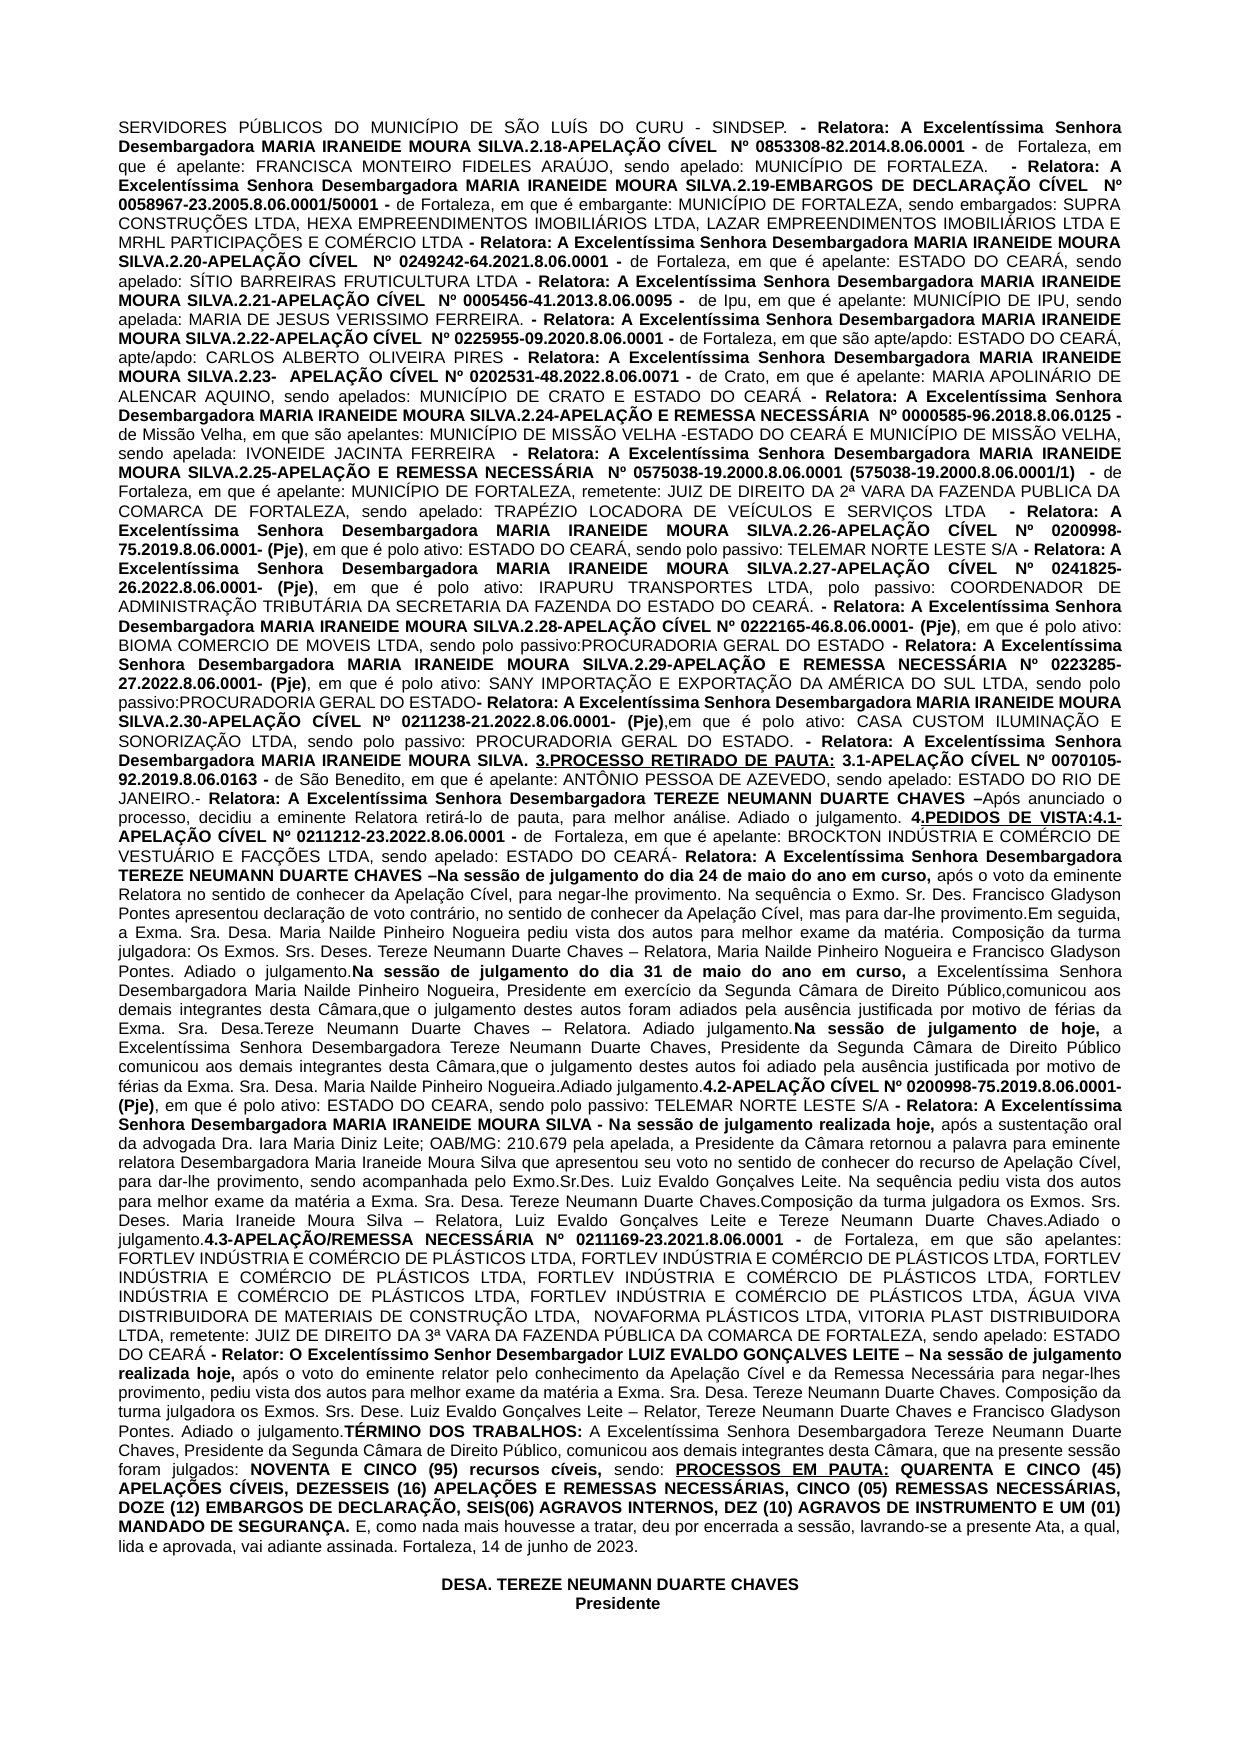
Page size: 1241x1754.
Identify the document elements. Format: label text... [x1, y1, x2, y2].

text DESA. TEREZE NEUMANN DUARTE CHAVES [118, 1575, 1122, 1594]
text Presidente [118, 1594, 1122, 1613]
text SERVIDORES PÚBLICOS DO MUNICÍPIO DE SÃO LUÍS DO CURU - SINDSEP. - Relatora: A Excelentíssima Senhora Desembargadora MARIA IRANEIDE MOURA SILVA.2.18-APELAÇÃO CÍVEL Nº 0853308-82.2014.8.06.0001 - de Fortaleza, em que é apelante: FRANCISCA MONTEIRO FIDELES ARAÚJO, sendo apelado: MUNICÍPIO DE FORTALEZA. - Relatora: A Excelentíssima Senhora Desembargadora MARIA IRANEIDE MOURA SILVA.2.19-EMBARGOS DE DECLARAÇÃO CÍVEL Nº 0058967-23.2005.8.06.0001/50001 - de Fortaleza, em que é embargante: MUNICÍPIO DE FORTALEZA, sendo embargados: SUPRA CONSTRUÇÕES LTDA, HEXA EMPREENDIMENTOS IMOBILIÁRIOS LTDA, LAZAR EMPREENDIMENTOS IMOBILIÁRIOS LTDA E MRHL PARTICIPAÇÕES E COMÉRCIO LTDA - Relatora: A Excelentíssima Senhora Desembargadora MARIA IRANEIDE MOURA SILVA.2.20-APELAÇÃO CÍVEL Nº 0249242-64.2021.8.06.0001 - de Fortaleza, em que é apelante: ESTADO DO CEARÁ, sendo apelado: SÍTIO BARREIRAS FRUTICULTURA LTDA - Relatora: A Excelentíssima Senhora Desembargadora MARIA IRANEIDE MOURA SILVA.2.21-APELAÇÃO CÍVEL Nº 0005456-41.2013.8.06.0095 - de Ipu, em que é apelante: MUNICÍPIO DE IPU, sendo apelada: MARIA DE JESUS VERISSIMO FERREIRA. - Relatora: A Excelentíssima Senhora Desembargadora MARIA IRANEIDE MOURA SILVA.2.22-APELAÇÃO CÍVEL Nº 0225955-09.2020.8.06.0001 - de Fortaleza, em que são apte/apdo: ESTADO DO CEARÁ, apte/apdo: CARLOS ALBERTO OLIVEIRA PIRES - Relatora: A Excelentíssima Senhora Desembargadora MARIA IRANEIDE MOURA SILVA.2.23- APELAÇÃO CÍVEL Nº 0202531-48.2022.8.06.0071 - de Crato, em que é apelante: MARIA APOLINÁRIO DE ALENCAR AQUINO, sendo apelados: MUNICÍPIO DE CRATO E ESTADO DO CEARÁ - Relatora: A Excelentíssima Senhora Desembargadora MARIA IRANEIDE MOURA SILVA.2.24-APELAÇÃO E REMESSA NECESSÁRIA Nº 0000585-96.2018.8.06.0125 - de Missão Velha, em que são apelantes: MUNICÍPIO DE MISSÃO VELHA -ESTADO DO CEARÁ E MUNICÍPIO DE MISSÃO VELHA, sendo apelada: IVONEIDE JACINTA FERREIRA - Relatora: A Excelentíssima Senhora Desembargadora MARIA IRANEIDE MOURA SILVA.2.25-APELAÇÃO E REMESSA NECESSÁRIA Nº 0575038-19.2000.8.06.0001 (575038-19.2000.8.06.0001/1) - de Fortaleza, em que é apelante: MUNICÍPIO DE FORTALEZA, remetente: JUIZ DE DIREITO DA 2ª VARA DA FAZENDA PUBLICA DA COMARCA DE FORTALEZA, sendo apelado: TRAPÉZIO LOCADORA DE VEÍCULOS E SERVIÇOS LTDA - Relatora: A Excelentíssima Senhora Desembargadora MARIA IRANEIDE MOURA SILVA.2.26-APELAÇÃO CÍVEL Nº 0200998-75.2019.8.06.0001- (Pje), em que é polo ativo: ESTADO DO CEARÁ, sendo polo passivo: TELEMAR NORTE LESTE S/A - Relatora: A Excelentíssima Senhora Desembargadora MARIA IRANEIDE MOURA SILVA.2.27-APELAÇÃO CÍVEL Nº 0241825-26.2022.8.06.0001- (Pje), em que é polo ativo: IRAPURU TRANSPORTES LTDA, polo passivo: COORDENADOR DE ADMINISTRAÇÃO TRIBUTÁRIA DA SECRETARIA DA FAZENDA DO ESTADO DO CEARÁ. - Relatora: A Excelentíssima Senhora Desembargadora MARIA IRANEIDE MOURA SILVA.2.28-APELAÇÃO CÍVEL Nº 0222165-46.8.06.0001- (Pje), em que é polo ativo: BIOMA COMERCIO DE MOVEIS LTDA, sendo polo passivo:PROCURADORIA GERAL DO ESTADO - Relatora: A Excelentíssima Senhora Desembargadora MARIA IRANEIDE MOURA SILVA.2.29-APELAÇÃO E REMESSA NECESSÁRIA Nº 0223285-27.2022.8.06.0001- (Pje), em que é polo ativo: SANY IMPORTAÇÃO E EXPORTAÇÃO DA AMÉRICA DO SUL LTDA, sendo polo passivo:PROCURADORIA GERAL DO ESTADO- Relatora: A Excelentíssima Senhora Desembargadora MARIA IRANEIDE MOURA SILVA.2.30-APELAÇÃO CÍVEL Nº 0211238-21.2022.8.06.0001- (Pje),em que é polo ativo: CASA CUSTOM ILUMINAÇÃO E SONORIZAÇÃO LTDA, sendo polo passivo: PROCURADORIA GERAL DO ESTADO. - Relatora: A Excelentíssima Senhora Desembargadora MARIA IRANEIDE MOURA SILVA. 3.PROCESSO RETIRADO DE PAUTA: 3.1-APELAÇÃO CÍVEL Nº 0070105-92.2019.8.06.0163 - de São Benedito, em que é apelante: ANTÔNIO PESSOA DE AZEVEDO, sendo apelado: ESTADO DO RIO DE JANEIRO.- Relatora: A Excelentíssima Senhora Desembargadora TEREZE NEUMANN DUARTE CHAVES –Após anunciado o processo, decidiu a eminente Relatora retirá-lo de pauta, para melhor análise. Adiado o julgamento. 4.PEDIDOS DE VISTA:4.1-APELAÇÃO CÍVEL Nº 0211212-23.2022.8.06.0001 - de Fortaleza, em que é apelante: BROCKTON INDÚSTRIA E COMÉRCIO DE VESTUÁRIO E FACÇÕES LTDA, sendo apelado: ESTADO DO CEARÁ- Relatora: A Excelentíssima Senhora Desembargadora TEREZE NEUMANN DUARTE CHAVES –Na sessão de julgamento do dia 24 de maio do ano em curso, após o voto da eminente Relatora no sentido de conhecer da Apelação Cível, para negar-lhe provimento. Na sequência o Exmo. Sr. Des. Francisco Gladyson Pontes apresentou declaração de voto contrário, no sentido de conhecer da Apelação Cível, mas para dar-lhe provimento.Em seguida, a Exma. Sra. Desa. Maria Nailde Pinheiro Nogueira pediu vista dos autos para melhor exame da matéria. Composição da turma julgadora: Os Exmos. Srs. Deses. Tereze Neumann Duarte Chaves – Relatora, Maria Nailde Pinheiro Nogueira e Francisco Gladyson Pontes. Adiado o julgamento.Na sessão de julgamento do dia 31 de maio do ano em curso, a Excelentíssima Senhora Desembargadora Maria Nailde Pinheiro Nogueira, Presidente em exercício da Segunda Câmara de Direito Público,comunicou aos demais integrantes desta Câmara,que o julgamento destes autos foram adiados pela ausência justificada por motivo de férias da Exma. Sra. Desa.Tereze Neumann Duarte Chaves – Relatora. Adiado julgamento.Na sessão de julgamento de hoje, a Excelentíssima Senhora Desembargadora Tereze Neumann Duarte Chaves, Presidente da Segunda Câmara de Direito Público comunicou aos demais integrantes desta Câmara,que o julgamento destes autos foi adiado pela ausência justificada por motivo de férias da Exma. Sra. Desa. Maria Nailde Pinheiro Nogueira.Adiado julgamento.4.2-APELAÇÃO CÍVEL Nº 0200998-75.2019.8.06.0001- (Pje), em que é polo ativo: ESTADO DO CEARA, sendo polo passivo: TELEMAR NORTE LESTE S/A - Relatora: A Excelentíssima Senhora Desembargadora MARIA IRANEIDE MOURA SILVA - Na sessão de julgamento realizada hoje, após a sustentação oral da advogada Dra. Iara Maria Diniz Leite; OAB/MG: 210.679 pela apelada, a Presidente da Câmara retornou a palavra para eminente relatora Desembargadora Maria Iraneide Moura Silva que apresentou seu voto no sentido de conhecer do recurso de Apelação Cível, para dar-lhe provimento, sendo acompanhada pelo Exmo.Sr.Des. Luiz Evaldo Gonçalves Leite. Na sequência pediu vista dos autos para melhor exame da matéria a Exma. Sra. Desa. Tereze Neumann Duarte Chaves.Composição da turma julgadora os Exmos. Srs. Deses. Maria Iraneide Moura Silva – Relatora, Luiz Evaldo Gonçalves Leite e Tereze Neumann Duarte Chaves.Adiado o julgamento.4.3-APELAÇÃO/REMESSA NECESSÁRIA Nº 0211169-23.2021.8.06.0001 - de Fortaleza, em que são apelantes: FORTLEV INDÚSTRIA E COMÉRCIO DE PLÁSTICOS LTDA, FORTLEV INDÚSTRIA E COMÉRCIO DE PLÁSTICOS LTDA, FORTLEV INDÚSTRIA E COMÉRCIO DE PLÁSTICOS LTDA, FORTLEV INDÚSTRIA E COMÉRCIO DE PLÁSTICOS LTDA, FORTLEV INDÚSTRIA E COMÉRCIO DE PLÁSTICOS LTDA, FORTLEV INDÚSTRIA E COMÉRCIO DE PLÁSTICOS LTDA, ÁGUA VIVA DISTRIBUIDORA DE MATERIAIS DE CONSTRUÇÃO LTDA, NOVAFORMA PLÁSTICOS LTDA, VITORIA PLAST DISTRIBUIDORA LTDA, remetente: JUIZ DE DIREITO DA 3ª VARA DA FAZENDA PÚBLICA DA COMARCA DE FORTALEZA, sendo apelado: ESTADO DO CEARÁ - Relator: O Excelentíssimo Senhor Desembargador LUIZ EVALDO GONÇALVES LEITE – Na sessão de julgamento realizada hoje, após o voto do eminente relator pelo conhecimento da Apelação Cível e da Remessa Necessária para negar-lhes provimento, pediu vista dos autos para melhor exame da matéria a Exma. Sra. Desa. Tereze Neumann Duarte Chaves. Composição da turma julgadora os Exmos. Srs. Dese. Luiz Evaldo Gonçalves Leite – Relator, Tereze Neumann Duarte Chaves e Francisco Gladyson Pontes. Adiado o julgamento.TÉRMINO DOS TRABALHOS: A Excelentíssima Senhora Desembargadora Tereze Neumann Duarte Chaves, Presidente da Segunda Câmara de Direito Público, comunicou aos demais integrantes desta Câmara, que na presente sessão foram julgados: NOVENTA E CINCO (95) recursos cíveis, sendo: PROCESSOS EM PAUTA: QUARENTA E CINCO (45) APELAÇÕES CÍVEIS, DEZESSEIS (16) APELAÇÕES E REMESSAS NECESSÁRIAS, CINCO (05) REMESSAS NECESSÁRIAS, DOZE (12) EMBARGOS DE DECLARAÇÃO, SEIS(06) AGRAVOS INTERNOS, DEZ (10) AGRAVOS DE INSTRUMENTO E UM (01) MANDADO DE SEGURANÇA. E, como nada mais houvesse a tratar, deu por encerrada a sessão, lavrando-se a presente Ata, a qual, lida e aprovada, vai adiante assinada. Fortaleza, 14 de junho de 2023. [118, 118, 1122, 1556]
